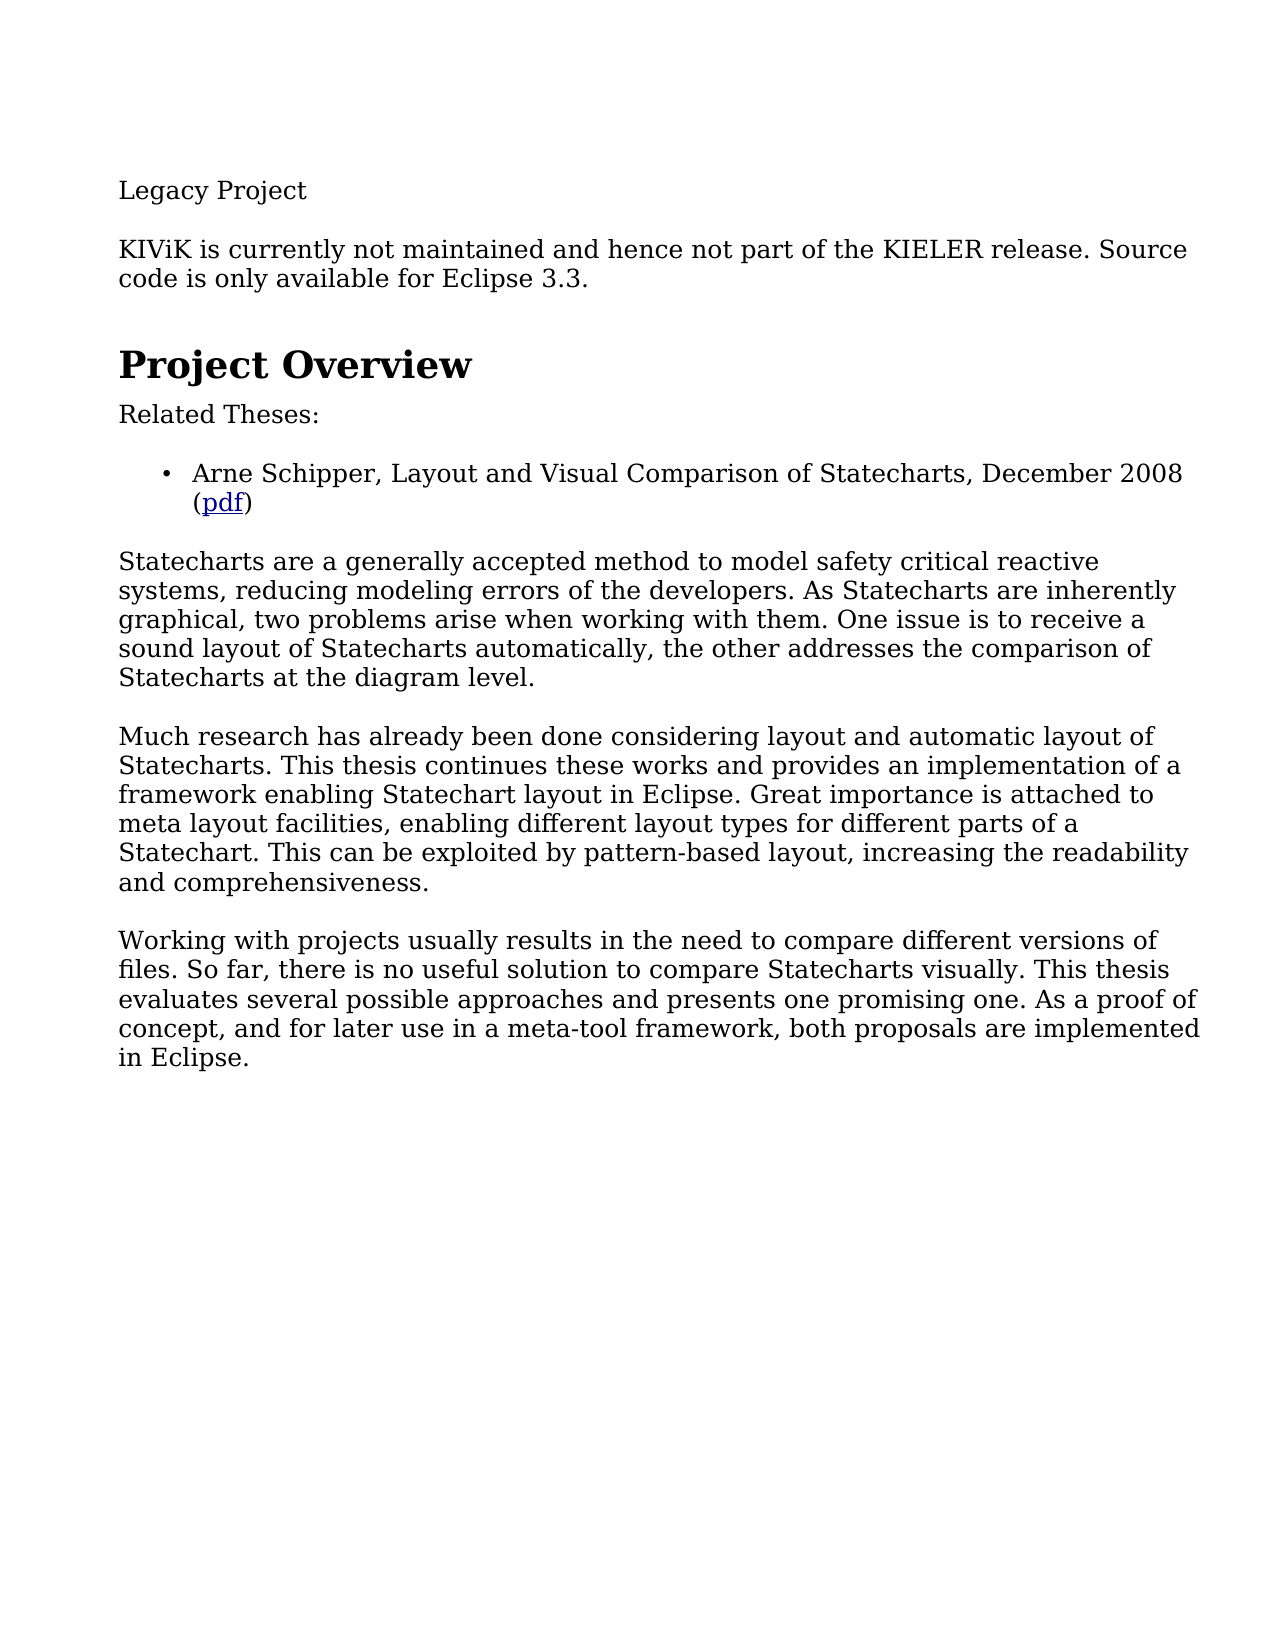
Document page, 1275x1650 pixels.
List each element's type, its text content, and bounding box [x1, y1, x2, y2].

subtitle Project Overview [118, 344, 1216, 388]
text Related Theses: [118, 400, 1216, 429]
text Legacy Project [118, 176, 1216, 206]
text Statecharts are a generally accepted method to model safety critical reactive systems, reducing modeling errors of the developers. As Statecharts are inherently graphical, two problems arise when working with them. One issue is to receive a sound layout of Statecharts automatically, the other addresses the comparison of Statecharts at the diagram level. [118, 547, 1216, 692]
text KIViK is currently not maintained and hence not part of the KIELER release. Source code is only available for Eclipse 3.3. [118, 235, 1216, 293]
text Much research has already been done considering layout and automatic layout of Statecharts. This thesis continues these works and provides an implementation of a framework enabling Statechart layout in Eclipse. Great importance is attached to meta layout facilities, enabling different layout types for different parts of a Statechart. This can be exploited by pattern-based layout, increasing the readability and comprehensiveness. [118, 722, 1216, 897]
text Working with projects usually results in the need to compare different versions of files. So far, there is no useful solution to compare Statecharts visually. This thesis evaluates several possible approaches and presents one promising one. As a proof of concept, and for later use in a meta-tool framework, both proposals are implemented in Eclipse. [118, 926, 1216, 1072]
list Arne Schipper, Layout and Visual Comparison of Statecharts, December 2008 (pdf) [162, 459, 1216, 517]
